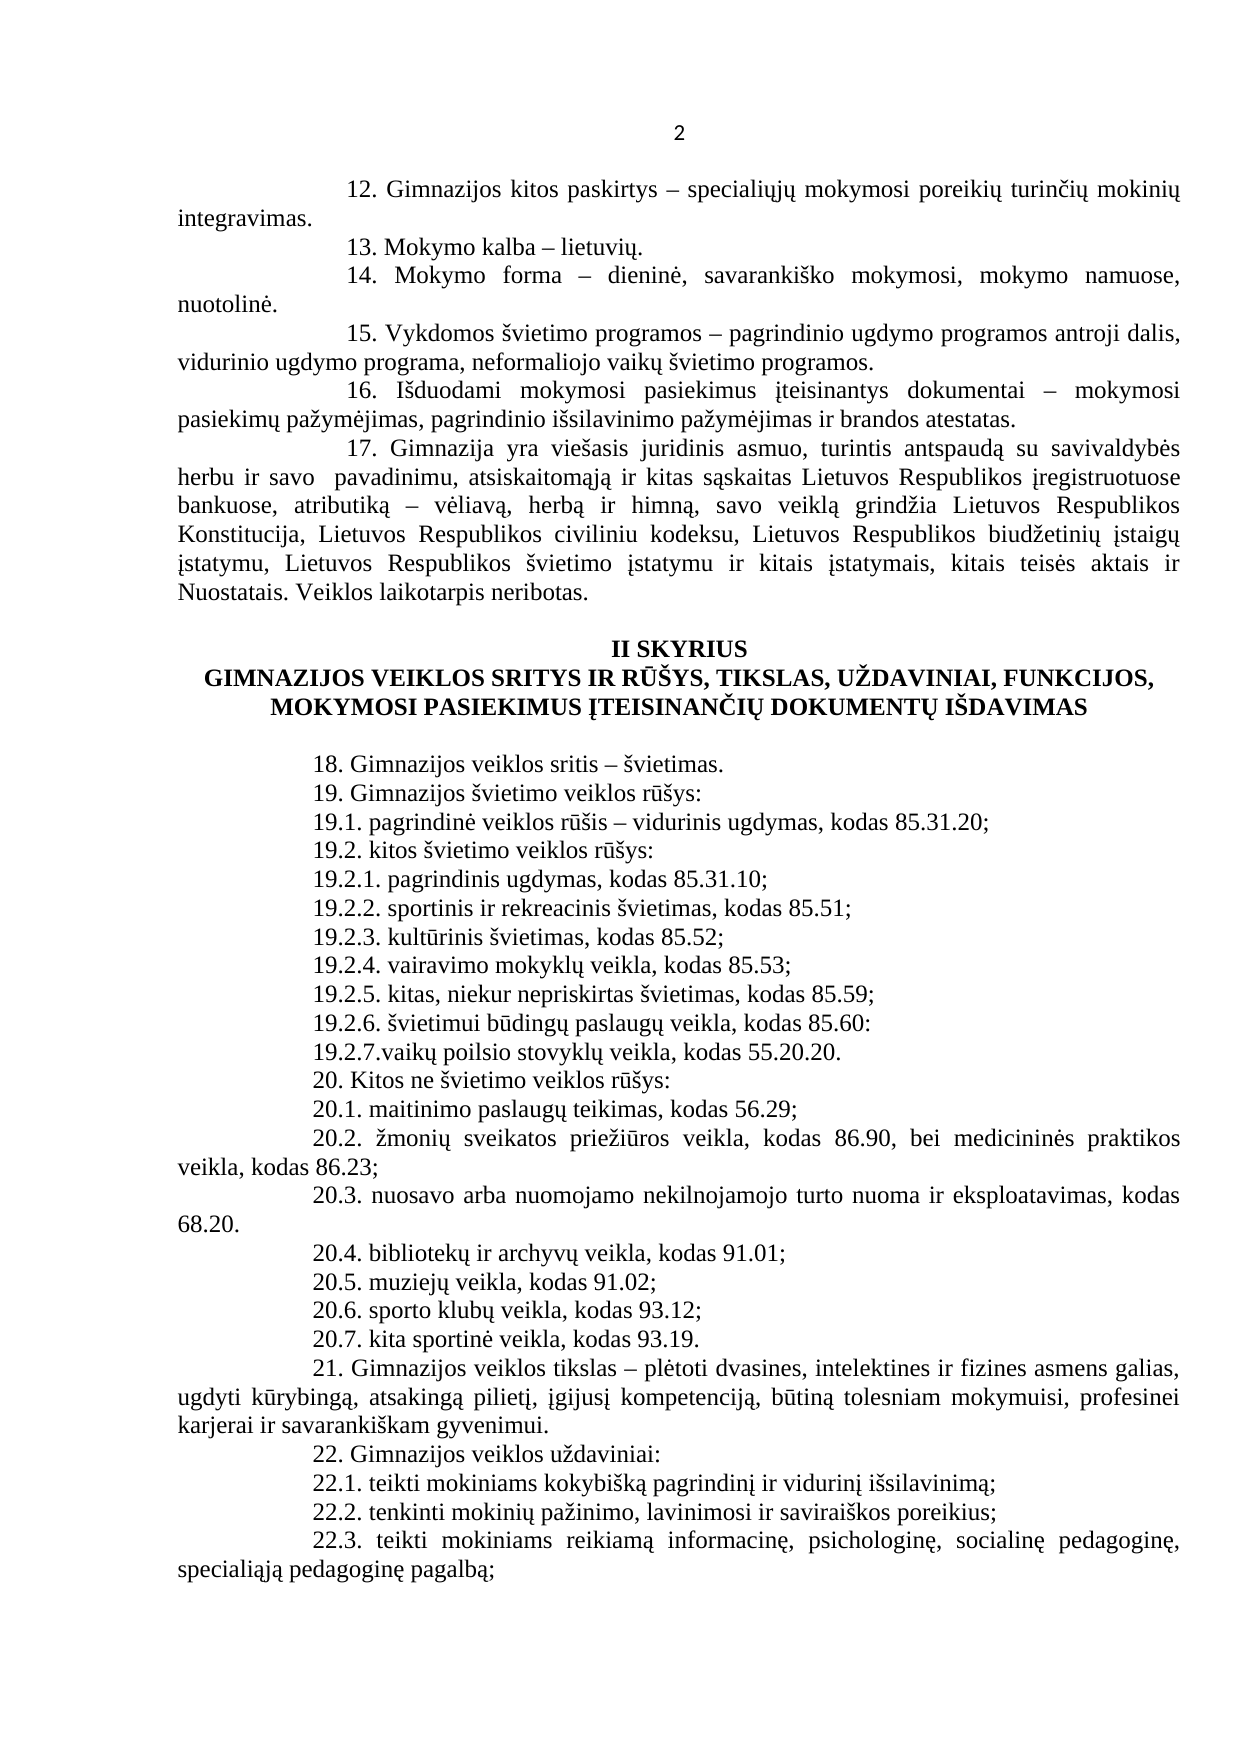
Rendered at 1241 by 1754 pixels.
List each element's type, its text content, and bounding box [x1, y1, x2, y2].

text 19.2.1. pagrindinis ugdymas, kodas 85.31.10; [177, 864, 1181, 893]
text 20. Kitos ne švietimo veiklos rūšys: [177, 1065, 1181, 1094]
text 19.2.7.vaikų poilsio stovyklų veikla, kodas 55.20.20. [177, 1037, 1181, 1065]
text GIMNAZIJOS VEIKLOS SRITYS IR RŪŠYS, TIKSLAS, UŽDAVINIAI, FUNKCIJOS, MOKYMOSI PASIEKIMUS ĮTEISINANČIŲ DOKUMENTŲ IŠDAVIMAS [177, 663, 1181, 720]
text 20.6. sporto klubų veikla, kodas 93.12; [177, 1295, 1181, 1324]
text 22.3. teikti mokiniams reikiamą informacinę, psichologinę, socialinę pedagoginę, specialiąją pedagoginę pagalbą; [177, 1525, 1181, 1583]
text 20.3. nuosavo arba nuomojamo nekilnojamojo turto nuoma ir eksploatavimas, kodas 68.20. [177, 1180, 1181, 1238]
text 20.7. kita sportinė veikla, kodas 93.19. [177, 1324, 1181, 1353]
text 13. Mokymo kalba – lietuvių. [177, 232, 1181, 260]
text 22. Gimnazijos veiklos uždaviniai: [177, 1439, 1181, 1468]
text 15. Vykdomos švietimo programos – pagrindinio ugdymo programos antroji dalis, vidurinio ugdymo programa, neformaliojo vaikų švietimo programos. [177, 318, 1181, 375]
text 19.2.2. sportinis ir rekreacinis švietimas, kodas 85.51; [177, 893, 1181, 922]
text 19.1. pagrindinė veiklos rūšis – vidurinis ugdymas, kodas 85.31.20; [177, 807, 1181, 835]
text 19.2.3. kultūrinis švietimas, kodas 85.52; [177, 922, 1181, 950]
text 18. Gimnazijos veiklos sritis – švietimas. [177, 749, 1181, 778]
text 14. Mokymo forma – dieninė, savarankiško mokymosi, mokymo namuose, nuotolinė. [177, 260, 1181, 318]
text 16. Išduodami mokymosi pasiekimus įteisinantys dokumentai – mokymosi pasiekimų pažymėjimas, pagrindinio išsilavinimo pažymėjimas ir brandos atestatas. [177, 375, 1181, 433]
text 19.2.6. švietimui būdingų paslaugų veikla, kodas 85.60: [177, 1008, 1181, 1037]
text 22.2. tenkinti mokinių pažinimo, lavinimosi ir saviraiškos poreikius; [177, 1497, 1181, 1525]
text 22.1. teikti mokiniams kokybišką pagrindinį ir vidurinį išsilavinimą; [177, 1468, 1181, 1497]
text 20.5. muziejų veikla, kodas 91.02; [177, 1267, 1181, 1295]
text 20.2. žmonių sveikatos priežiūros veikla, kodas 86.90, bei medicininės praktikos veikla, kodas 86.23; [177, 1123, 1181, 1180]
text 20.1. maitinimo paslaugų teikimas, kodas 56.29; [177, 1094, 1181, 1123]
text 17. Gimnazija yra viešasis juridinis asmuo, turintis antspaudą su savivaldybės herbu ir savo pavadinimu, atsiskaitomąją ir kitas sąskaitas Lietuvos Respublikos įregistruotuose bankuose, atributiką – vėliavą, herbą ir himną, savo veiklą grindžia Lietuvos Respublikos Konstitucija, Lietuvos Respublikos civiliniu kodeksu, Lietuvos Respublikos biudžetinių įstaigų įstatymu, Lietuvos Respublikos švietimo įstatymu ir kitais įstatymais, kitais teisės aktais ir Nuostatais. Veiklos laikotarpis neribotas. [177, 433, 1181, 605]
text 21. Gimnazijos veiklos tikslas – plėtoti dvasines, intelektines ir fizines asmens galias, ugdyti kūrybingą, atsakingą pilietį, įgijusį kompetenciją, būtiną tolesniam mokymuisi, profesinei karjerai ir savarankiškam gyvenimui. [177, 1353, 1181, 1439]
text 19.2.5. kitas, niekur nepriskirtas švietimas, kodas 85.59; [177, 979, 1181, 1008]
text 12. Gimnazijos kitos paskirtys – specialiųjų mokymosi poreikių turinčių mokinių integravimas. [177, 174, 1181, 232]
text 19.2. kitos švietimo veiklos rūšys: [177, 835, 1181, 864]
text 19. Gimnazijos švietimo veiklos rūšys: [177, 778, 1181, 807]
text II SKYRIUS [177, 634, 1181, 663]
text 20.4. bibliotekų ir archyvų veikla, kodas 91.01; [177, 1238, 1181, 1267]
text 19.2.4. vairavimo mokyklų veikla, kodas 85.53; [177, 950, 1181, 979]
